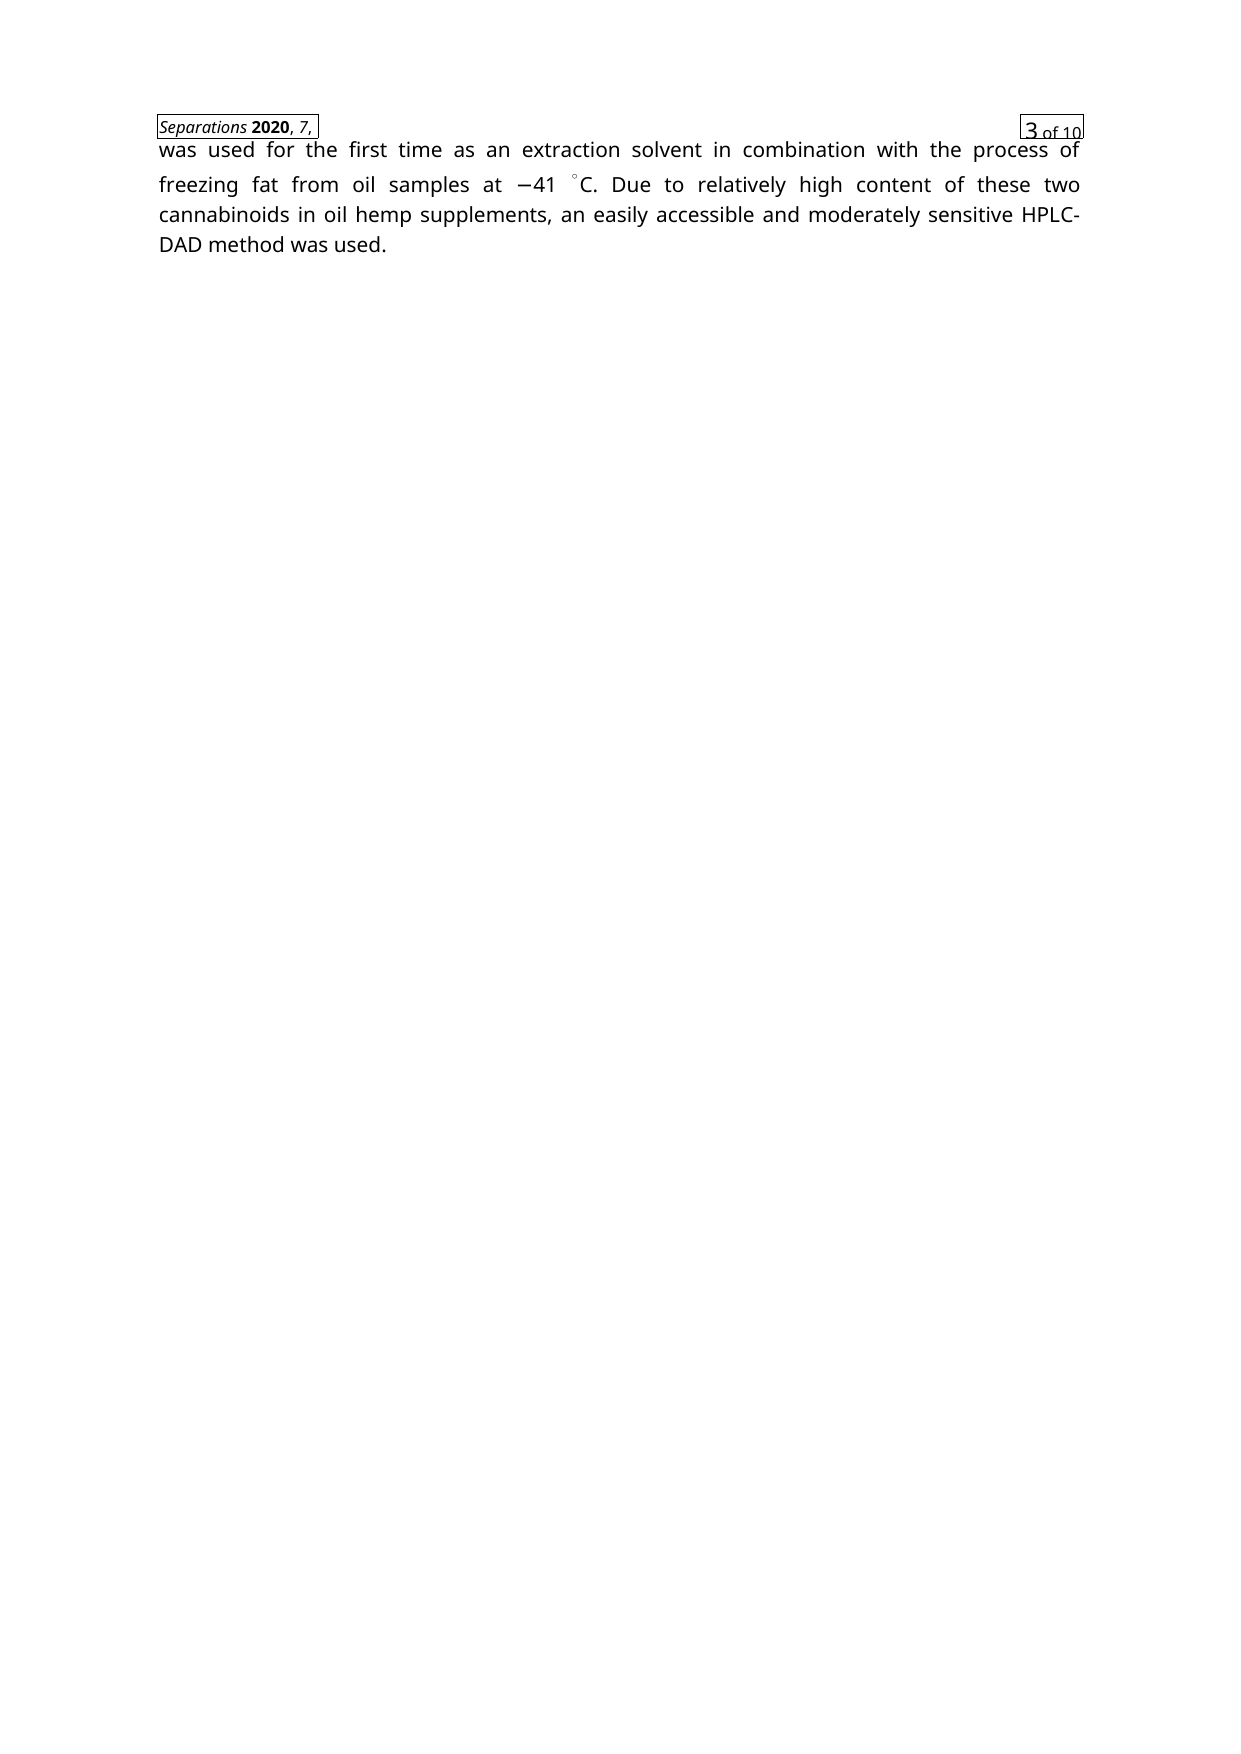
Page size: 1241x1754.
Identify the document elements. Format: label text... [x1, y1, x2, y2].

text The main focus of the work was developing a simple and an environmental friendly sample preparation approach for oil hemp supplements in terms of minimal use of sample amount and toxic reagents without loss of analytical parameters of the method for quantification of the target cannabinoids. According to the authors’ knowledge, acetonitrile was used for the first time as an extraction solvent in combination with the process of freezing fat from oil samples at −41 ◦C. Due to relatively high content of these two cannabinoids in oil hemp supplements, an easily accessible and moderately sensitive HPLC-DAD method was used. [159, 135, 1081, 258]
